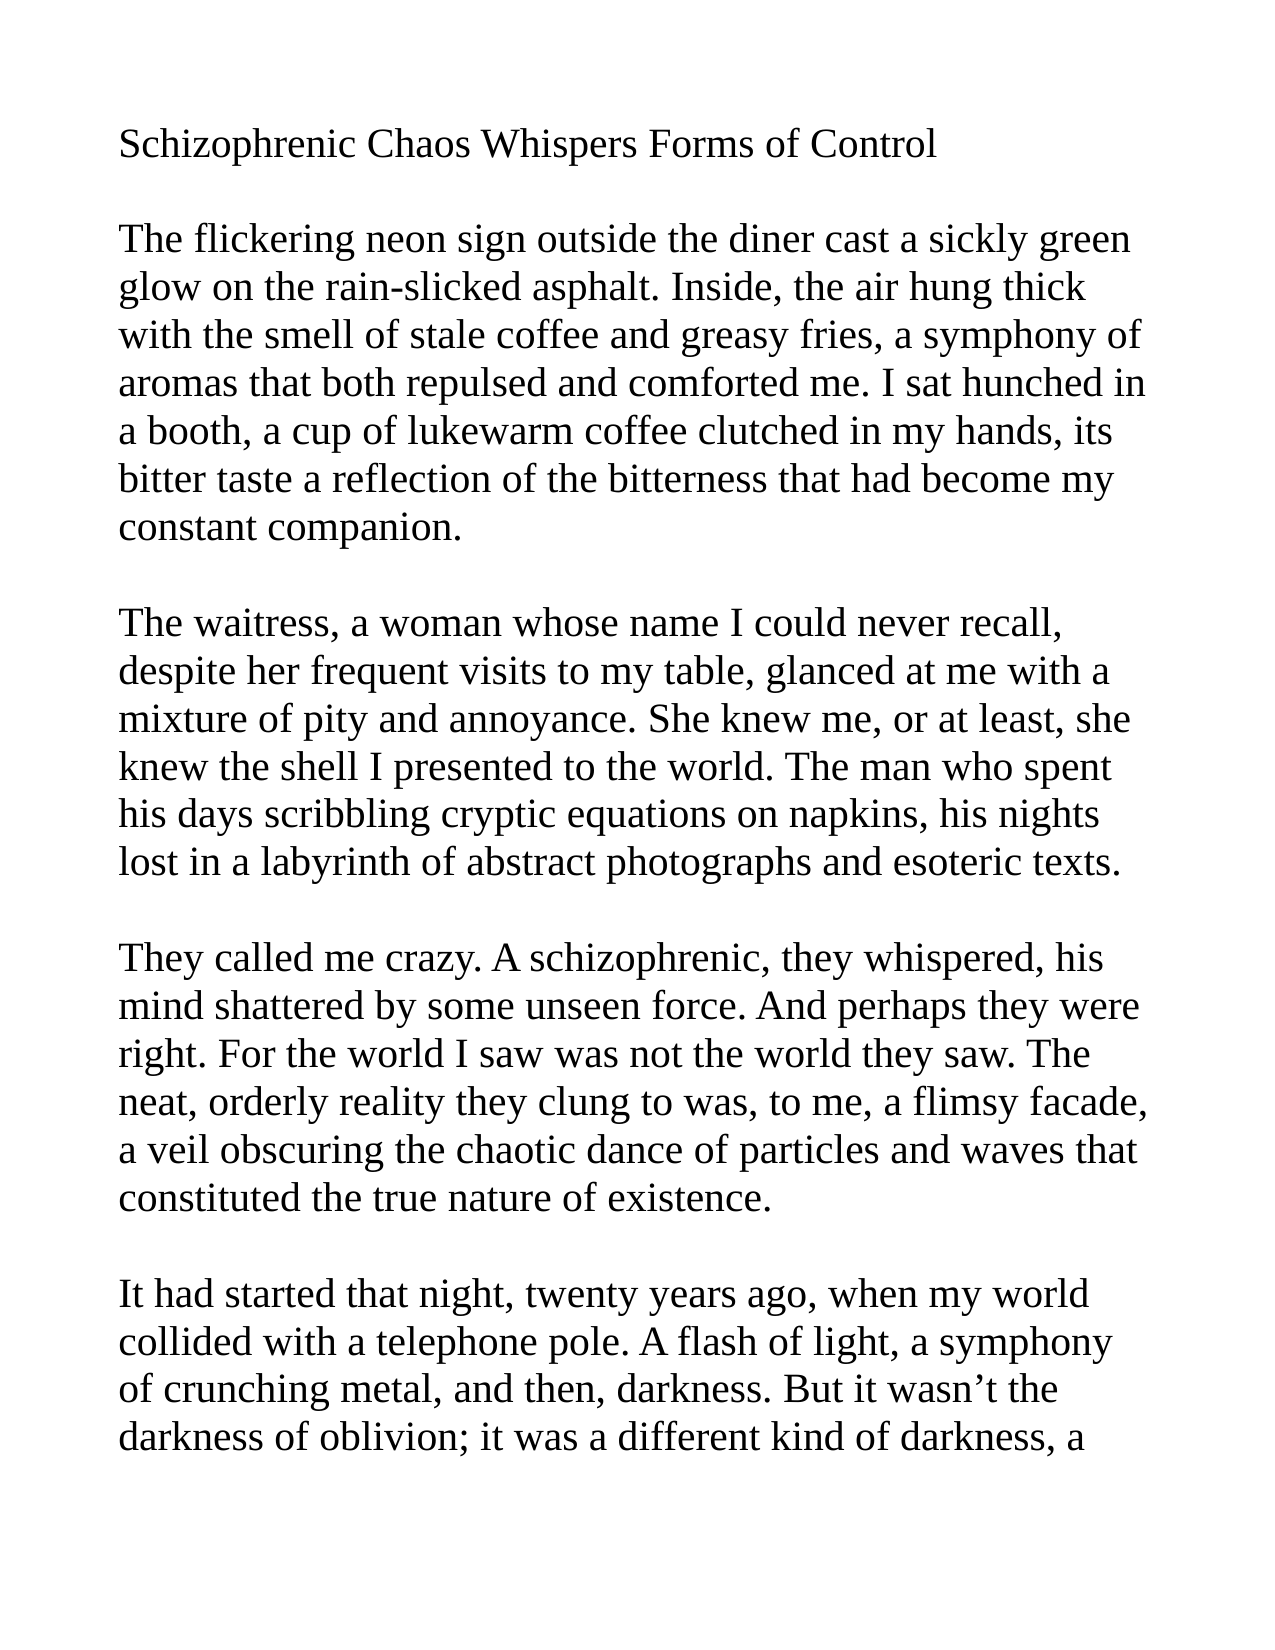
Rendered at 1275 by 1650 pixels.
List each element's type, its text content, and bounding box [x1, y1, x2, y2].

text They called me crazy. A schizophrenic, they whispered, his mind shattered by some unseen force. And perhaps they were right. For the world I saw was not the world they saw. The neat, orderly reality they clung to was, to me, a flimsy facade, a veil obscuring the chaotic dance of particles and waves that constituted the true nature of existence. [118, 933, 1157, 1220]
text The waitress, a woman whose name I could never recall, despite her frequent visits to my table, glanced at me with a mixture of pity and annoyance. She knew me, or at least, she knew the shell I presented to the world. The man who spent his days scribbling cryptic equations on napkins, his nights lost in a labyrinth of abstract photographs and esoteric texts. [118, 597, 1157, 885]
text It had started that night, twenty years ago, when my world collided with a telephone pole. A flash of light, a symphony of crunching metal, and then, darkness. But it wasn’t the darkness of oblivion; it was a different kind of darkness, a [118, 1268, 1157, 1460]
text The flickering neon sign outside the diner cast a sickly green glow on the rain-slicked asphalt. Inside, the air hung thick with the smell of stale coffee and greasy fries, a symphony of aromas that both repulsed and comforted me. I sat hunched in a booth, a cup of lukewarm coffee clutched in my hands, its bitter taste a reflection of the bitterness that had become my constant companion. [118, 214, 1157, 549]
text Schizophrenic Chaos Whispers Forms of Control [118, 118, 1157, 166]
